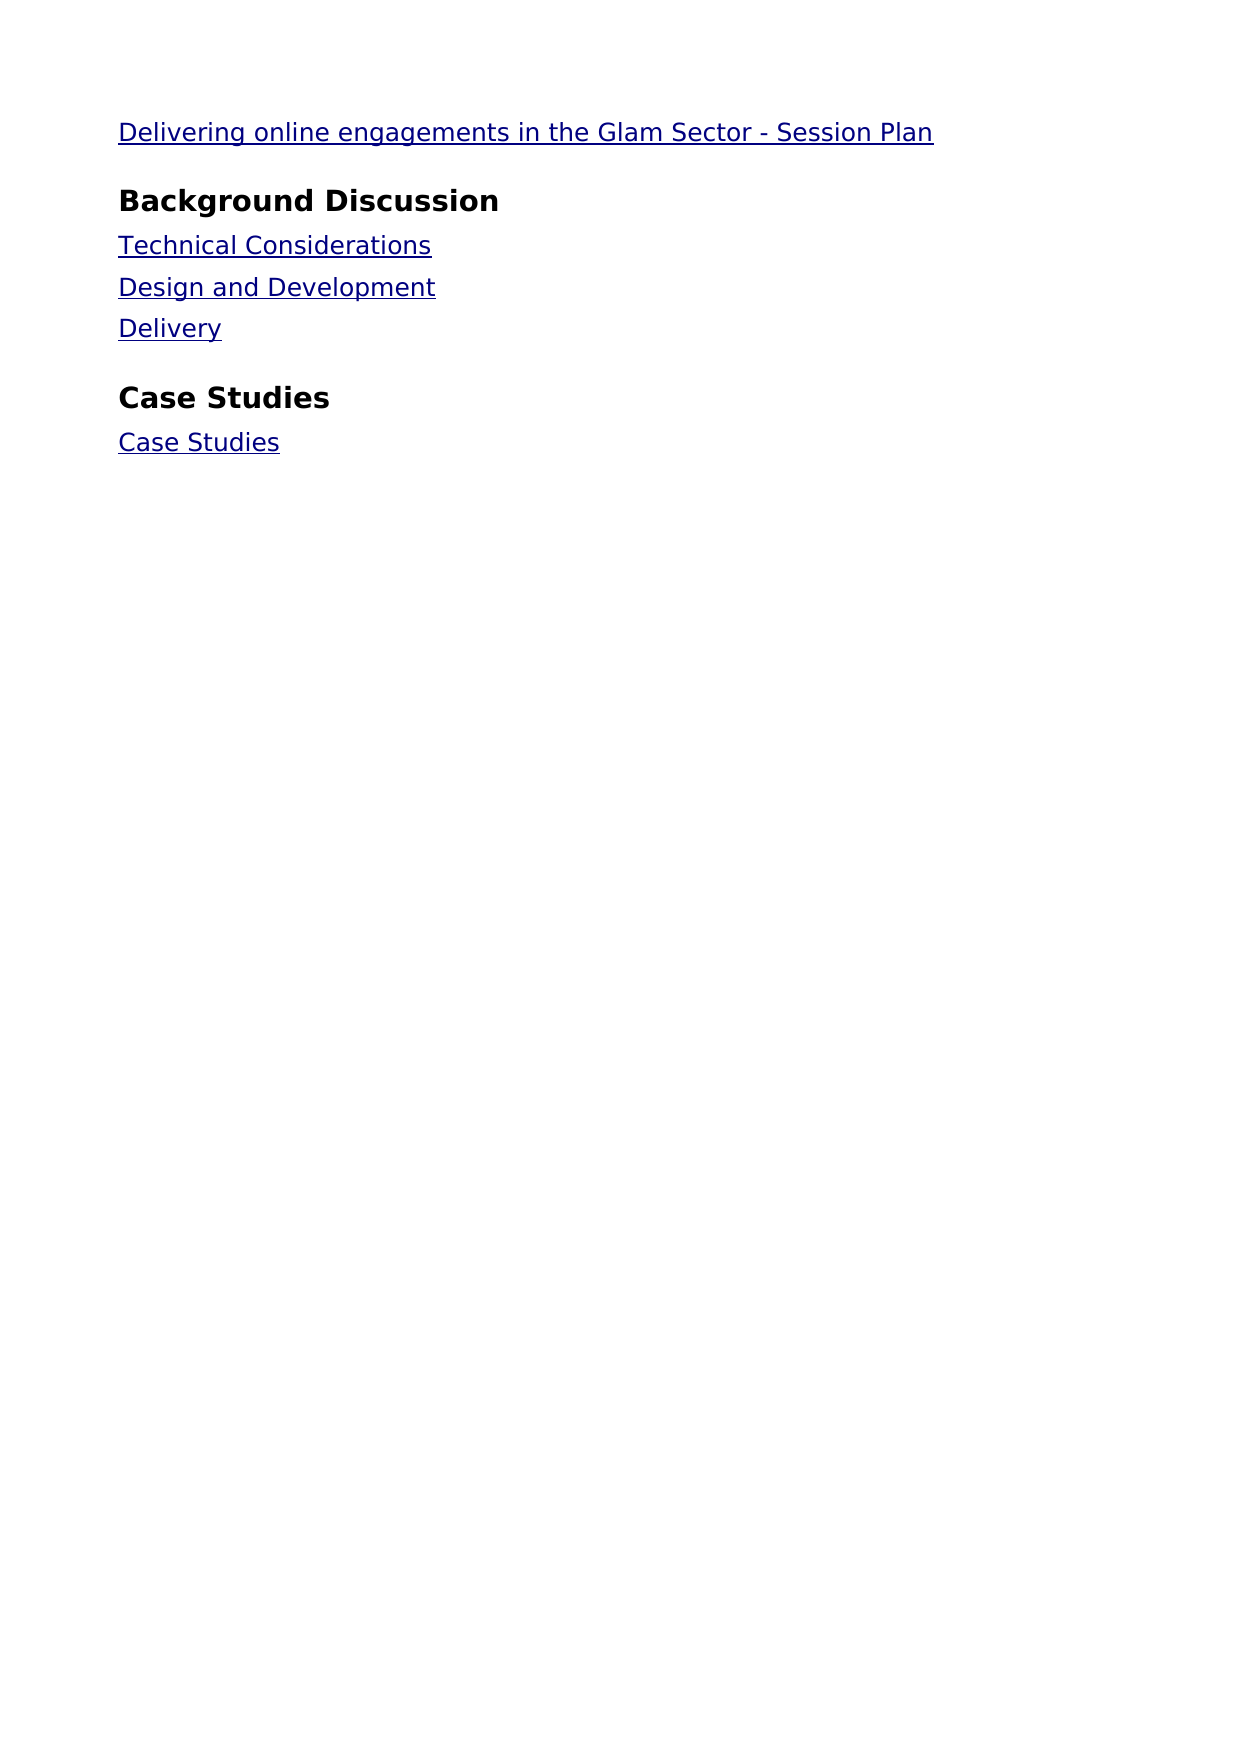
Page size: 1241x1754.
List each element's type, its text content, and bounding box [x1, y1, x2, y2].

text Technical Considerations [118, 231, 1122, 260]
subtitle Background Discussion [118, 185, 1122, 219]
text Delivering online engagements in the Glam Sector - Session Plan [118, 118, 1122, 147]
text Case Studies [118, 428, 1122, 457]
text Delivery [118, 314, 1122, 344]
text Design and Development [118, 273, 1122, 302]
subtitle Case Studies [118, 381, 1122, 415]
